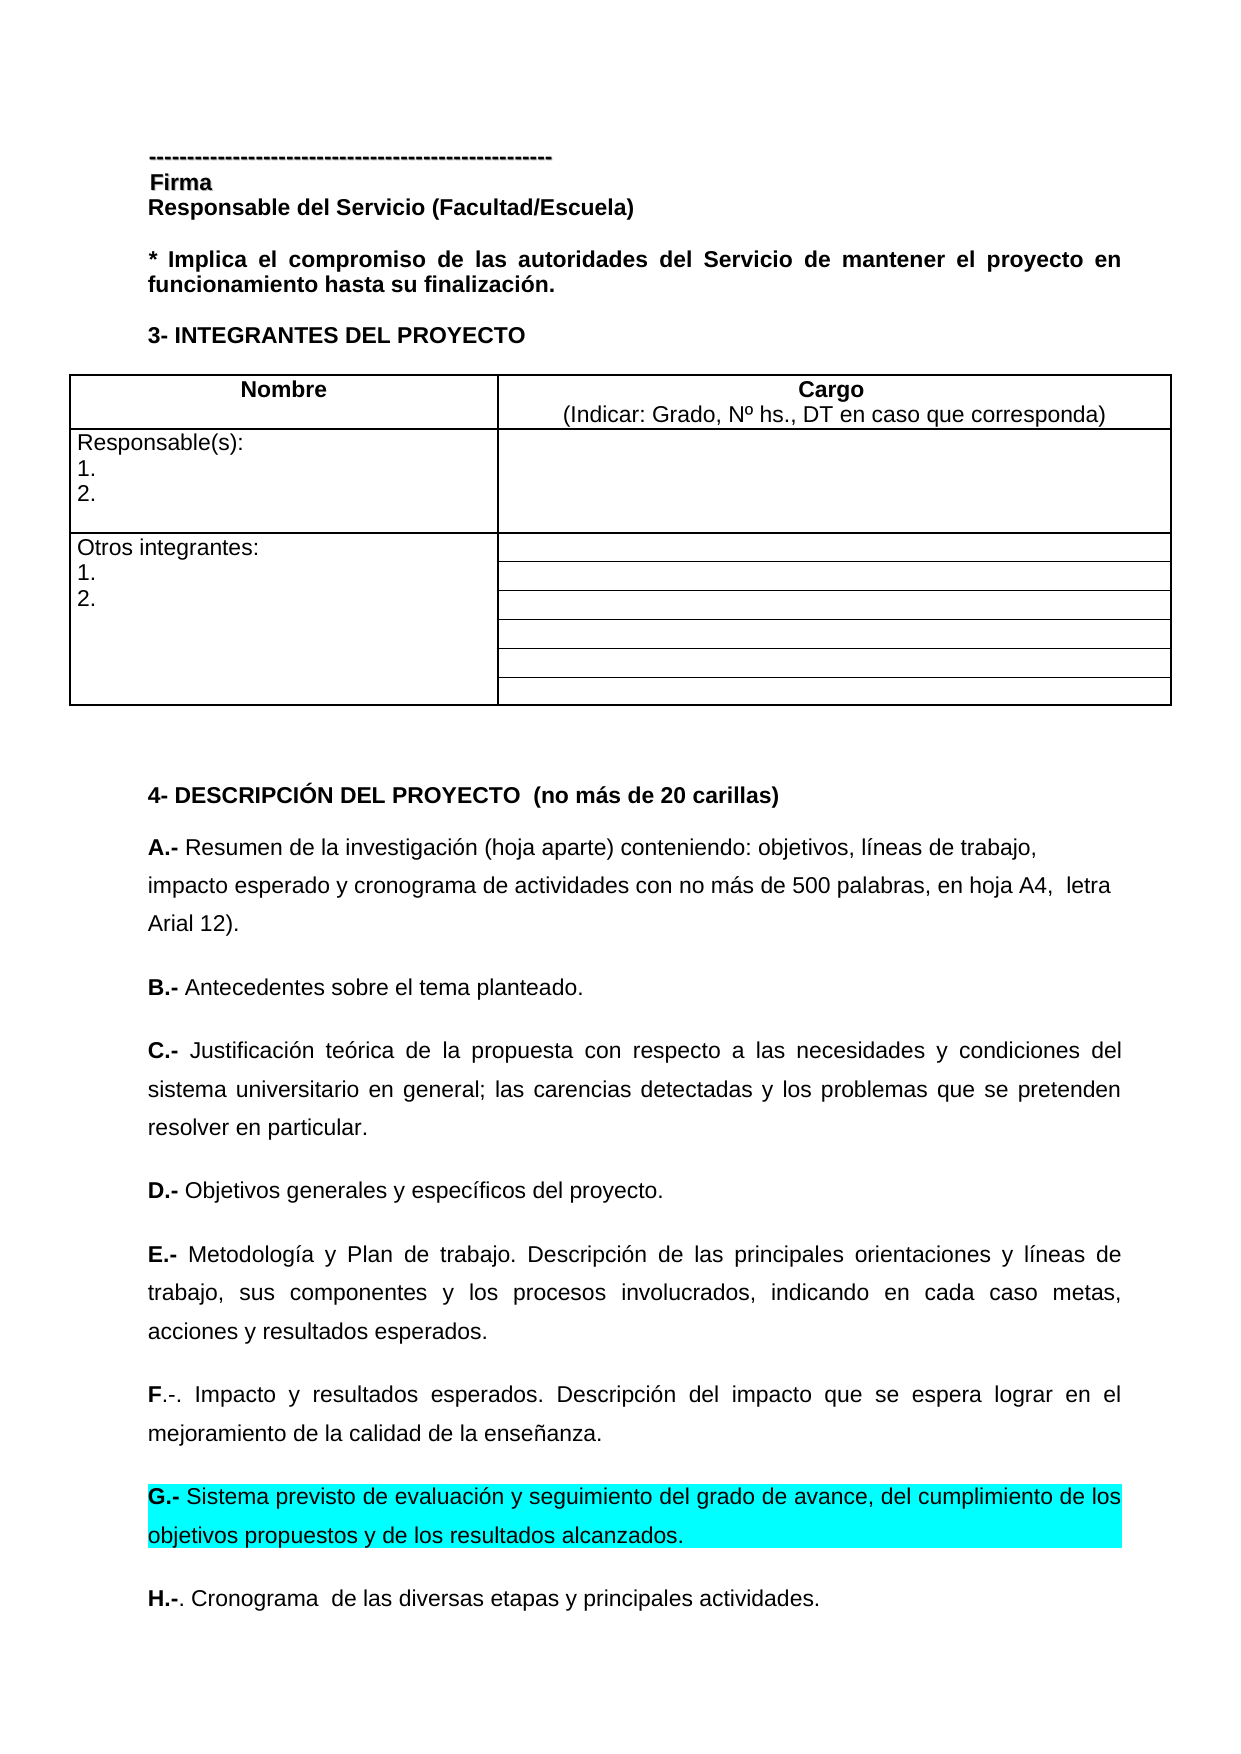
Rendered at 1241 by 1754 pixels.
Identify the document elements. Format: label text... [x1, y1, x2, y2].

text A.- Resumen de la investigación (hoja aparte) conteniendo: objetivos, líneas de trabajo, impacto esperado y cronograma de actividades con no más de 500 palabras, en hoja A4, letra Arial 12). [148, 834, 1122, 937]
text G.- Sistema previsto de evaluación y seguimiento del grado de avance, del cumplimiento de los objetivos propuestos y de los resultados alcanzados. [148, 1484, 1122, 1548]
table_cell [499, 430, 1170, 532]
table_cell [499, 620, 1170, 648]
table_cell Otros integrantes: 1. 2. [71, 534, 497, 704]
text B.- Antecedentes sobre el tema planteado. [148, 974, 1122, 1000]
text C.- Justificación teórica de la propuesta con respecto a las necesidades y condiciones del sistema universitario en general; las carencias detectadas y los problemas que se pretenden resolver en particular. [148, 1038, 1122, 1140]
text E.- Metodología y Plan de trabajo. Descripción de las principales orientaciones y líneas de trabajo, sus componentes y los procesos involucrados, indicando en cada caso metas, acciones y resultados esperados. [148, 1242, 1122, 1344]
text D.- Objetivos generales y específicos del proyecto. [148, 1178, 1122, 1204]
table_header Cargo (Indicar: Grado, Nº hs., DT en caso que corresponda) [499, 376, 1170, 428]
text 4- DESCRIPCIÓN DEL PROYECTO (no más de 20 carillas) [148, 783, 1122, 809]
text F.-. Impacto y resultados esperados. Descripción del impacto que se espera lograr en el mejoramiento de la calidad de la enseñanza. [148, 1382, 1122, 1446]
text 3- INTEGRANTES DEL PROYECTO [148, 323, 1122, 349]
text Responsable del Servicio (Facultad/Escuela) [148, 195, 1122, 221]
text * Implica el compromiso de las autoridades del Servicio de mantener el proyecto en funcionamiento hasta su finalización. [148, 246, 1122, 297]
subtitle ----------------------------------------------------- [149, 144, 1122, 169]
subtitle Firma [149, 169, 1122, 195]
table_cell [499, 591, 1170, 619]
table_cell [499, 649, 1170, 677]
table_cell [499, 534, 1170, 561]
table_cell Responsable(s): 1. 2. [71, 430, 497, 532]
table_cell [499, 678, 1170, 704]
table_cell [499, 562, 1170, 590]
table_header Nombre [71, 376, 497, 428]
text H.-. Cronograma de las diversas etapas y principales actividades. [148, 1586, 1122, 1611]
